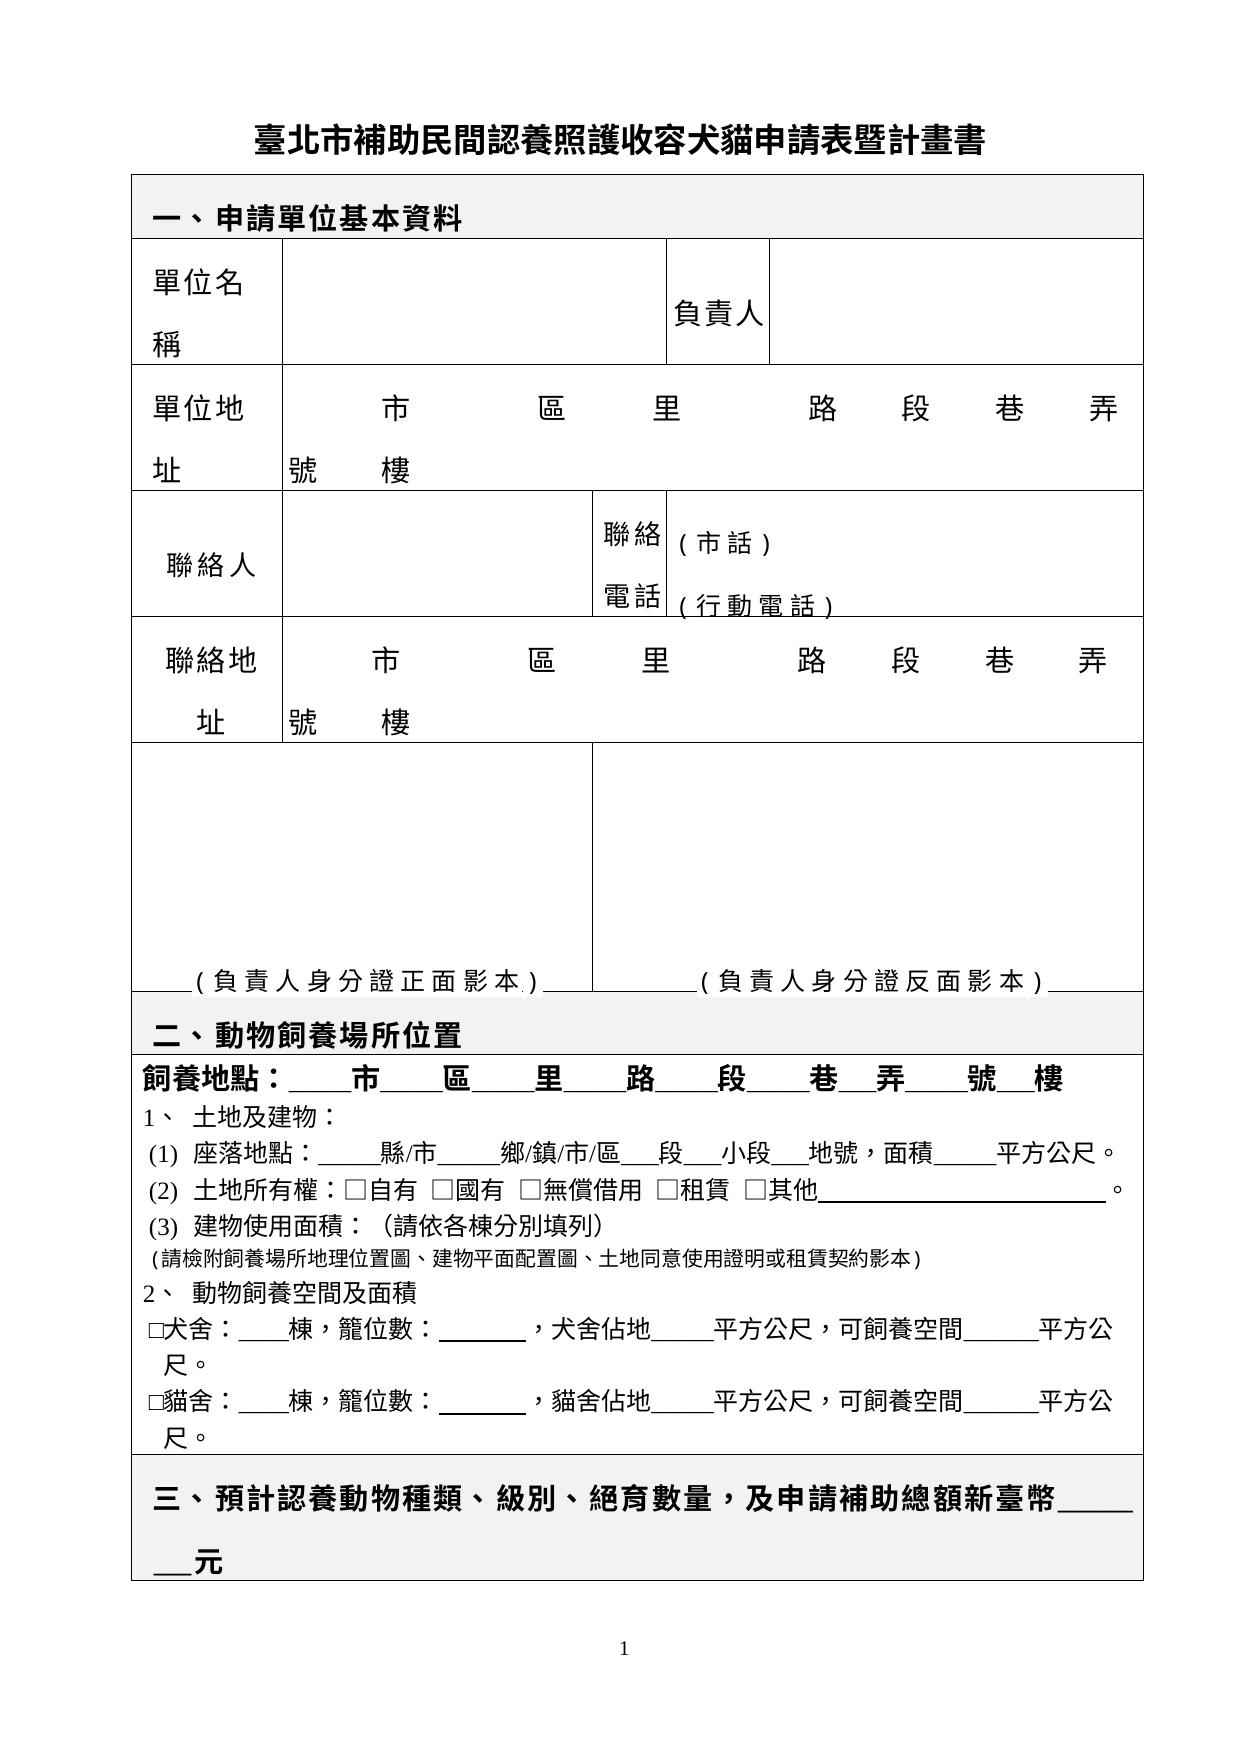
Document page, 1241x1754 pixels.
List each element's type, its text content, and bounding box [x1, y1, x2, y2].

table_cell 聯絡電話 [593, 491, 666, 616]
table_cell 市 區 里 路 段 巷 弄 號 樓 [283, 617, 1143, 742]
table_cell 單位地址 [132, 365, 282, 490]
table_cell (負責人身分證正面影本) [132, 743, 592, 991]
table_cell (負責人身分證反面影本) [593, 743, 1143, 991]
table_cell 負責人 [667, 239, 769, 364]
table_cell 飼養地點：_____市_____區_____里_____路_____段_____巷___弄_____號___樓 土地及建物： 座落地點：_____縣/市_____鄉/鎮/市/區___段___小段___地號，面積_____平方公尺。 土地所有權：□自有 □國有 □無償借用 □租賃 □其他 。 建物使用面積：（請依各棟分別填列） (請檢附飼養場所地理位置圖、建物平面配置圖、土地同意使用證明或租賃契約影本) 動物飼養空間及面積 □犬舍：____棟，籠位數： ，犬舍佔地_____平方公尺，可飼養空間______平方公尺。 □貓舍：____棟，籠位數： ，貓舍佔地_____平方公尺，可飼養空間______平方公尺。 [132, 1055, 1143, 1454]
table_cell [283, 491, 592, 616]
text 臺北市補助民間認養照護收容犬貓申請表暨計畫書 [120, 105, 1120, 164]
table_header 一、申請單位基本資料 [132, 175, 1143, 238]
table_cell 聯絡人 [132, 491, 282, 616]
table_cell 單位名稱 [132, 239, 282, 364]
table_cell [283, 239, 666, 364]
table_cell 聯絡地址 [132, 617, 282, 742]
table_cell 二、動物飼養場所位置 [132, 992, 1143, 1054]
table_cell 市 區 里 路 段 巷 弄 號 樓 [283, 365, 1143, 490]
table_cell (市話) (行動電話) [667, 491, 1143, 616]
table_cell 三、預計認養動物種類、級別、絕育數量，及申請補助總額新臺幣_________元 [132, 1455, 1143, 1580]
table_cell [770, 239, 1143, 364]
